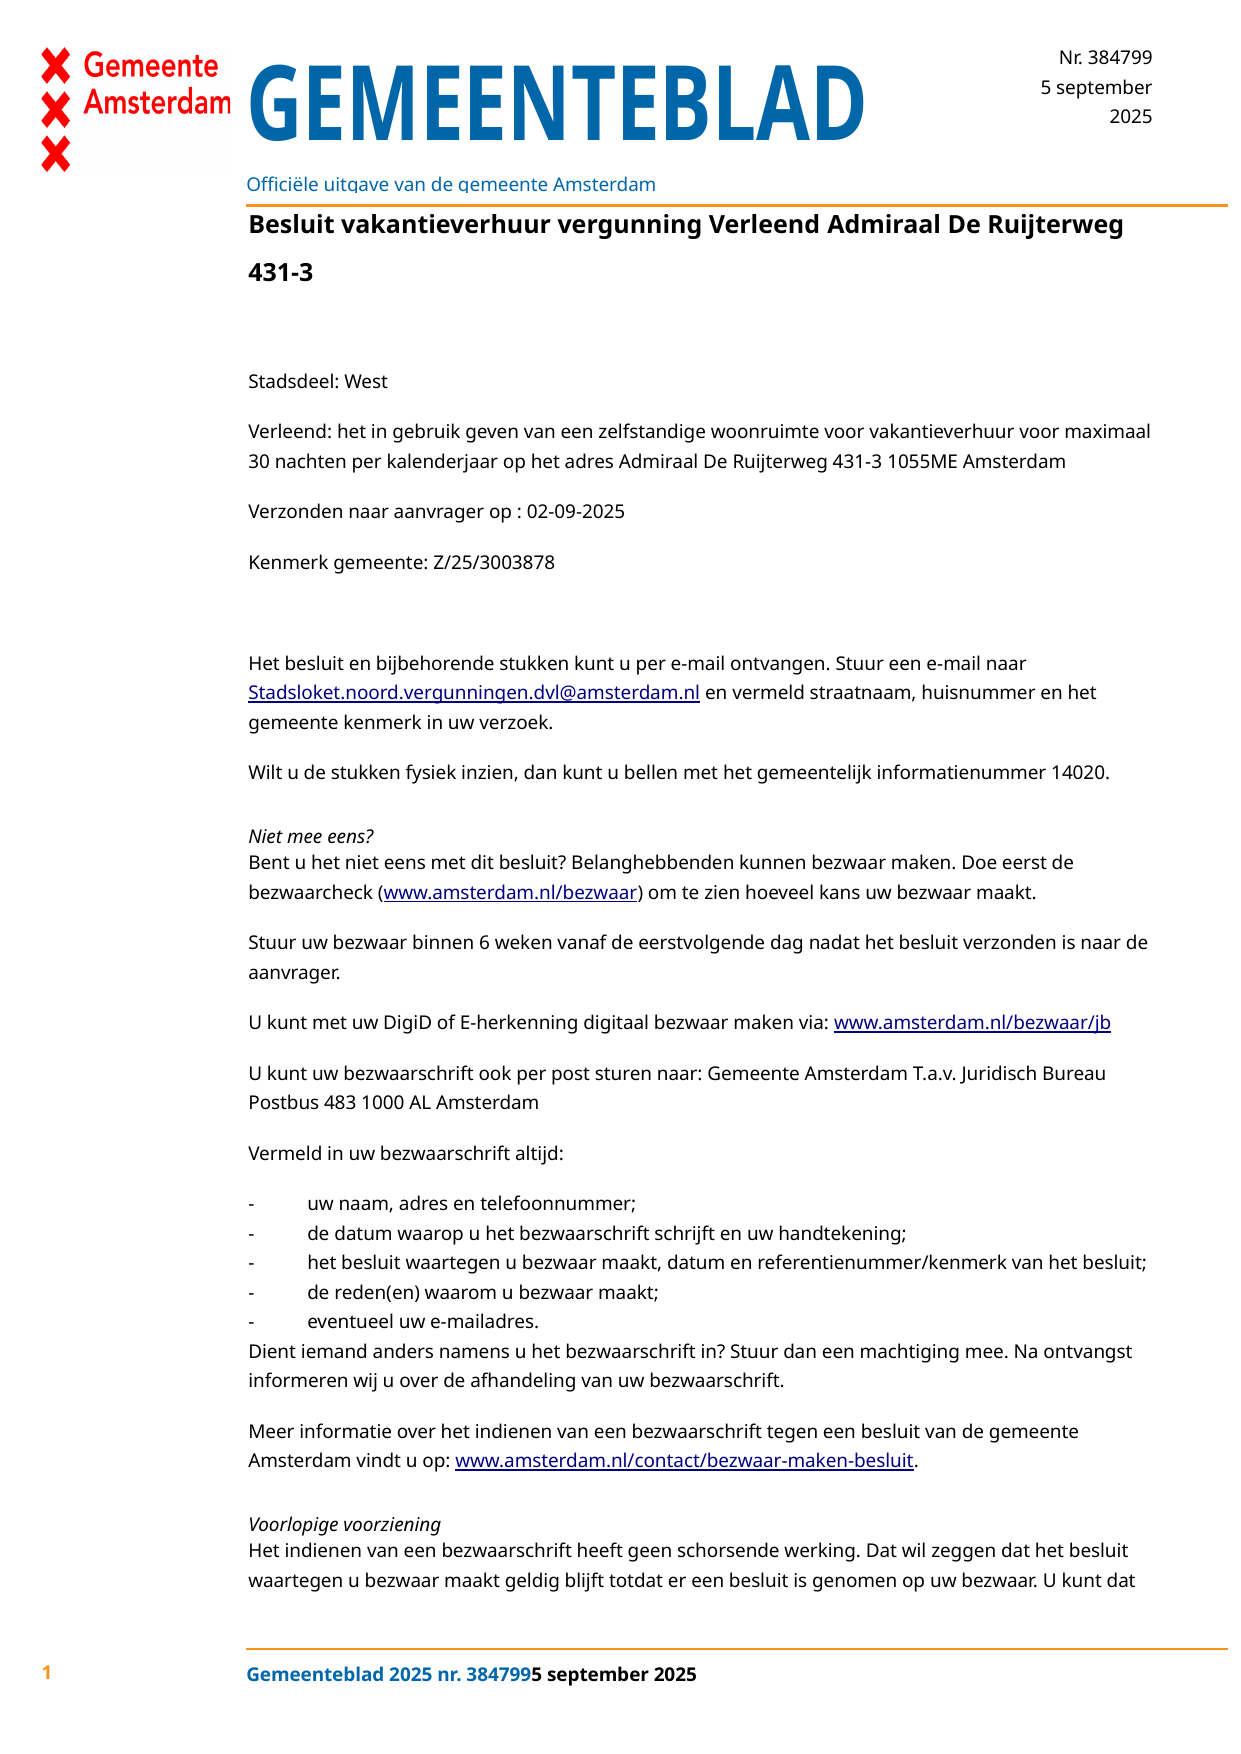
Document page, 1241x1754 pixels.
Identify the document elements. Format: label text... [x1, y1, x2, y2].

text Vermeld in uw bezwaarschrift altijd: [248, 1140, 1152, 1165]
list uw naam, adres en telefoonnummer; [248, 1190, 1152, 1216]
list eventueel uw e-mailadres. [248, 1308, 1152, 1334]
text Kenmerk gemeente: Z/25/3003878 [248, 549, 1152, 575]
text Wilt u de stukken fysiek inzien, dan kunt u bellen met het gemeentelijk informatienummer 14020. [248, 759, 1152, 785]
text Verzonden naar aanvrager op : 02-09-2025 [248, 499, 1152, 524]
text Stadsdeel: West [248, 368, 1152, 394]
text U kunt met uw DigiD of E-herkenning digitaal bezwaar maken via: www.amsterdam.nl/bezwaar/jb [248, 1009, 1152, 1035]
list de reden(en) waarom u bezwaar maakt; [248, 1279, 1152, 1304]
text U kunt uw bezwaarschrift ook per post sturen naar: Gemeente Amsterdam T.a.v. Juridisch Bureau Postbus 483 1000 AL Amsterdam [248, 1060, 1152, 1115]
list het besluit waartegen u bezwaar maakt, datum en referentienummer/kenmerk van het besluit; [248, 1249, 1152, 1275]
text Dient iemand anders namens u het bezwaarschrift in? Stuur dan een machtiging mee. Na ontvangst informeren wij u over de afhandeling van uw bezwaarschrift. [248, 1338, 1152, 1393]
text Besluit vakantieverhuur vergunning Verleend Admiraal De Ruijterweg 431-3 [248, 207, 1152, 288]
text Verleend: het in gebruik geven van een zelfstandige woonruimte voor vakantieverhuur voor maximaal 30 nachten per kalenderjaar op het adres Admiraal De Ruijterweg 431-3 1055ME Amsterdam [248, 419, 1152, 474]
picture [41, 47, 231, 172]
text Het besluit en bijbehorende stukken kunt u per e-mail ontvangen. Stuur een e-mail naar Stadsloket.noord.vergunningen.dvl@amsterdam.nl en vermeld straatnaam, huisnummer en het gemeente kenmerk in uw verzoek. [248, 650, 1152, 735]
text Meer informatie over het indienen van een bezwaarschrift tegen een besluit van de gemeente Amsterdam vindt u op: www.amsterdam.nl/contact/bezwaar-maken-besluit. [248, 1418, 1152, 1473]
text Stuur uw bezwaar binnen 6 weken vanaf de eerstvolgende dag nadat het besluit verzonden is naar de aanvrager. [248, 929, 1152, 984]
text Bent u het niet eens met dit besluit? Belanghebbenden kunnen bezwaar maken. Doe eerst de bezwaarcheck (www.amsterdam.nl/bezwaar) om te zien hoeveel kans uw bezwaar maakt. [248, 849, 1152, 904]
list de datum waarop u het bezwaarschrift schrijft en uw handtekening; [248, 1220, 1152, 1245]
text Voorlopige voorziening [248, 1512, 1152, 1537]
text Niet mee eens? [248, 823, 1152, 849]
text Het indienen van een bezwaarschrift heeft geen schorsende werking. Dat wil zeggen dat het besluit waartegen u bezwaar maakt geldig blijft totdat er een besluit is genomen op uw bezwaar. U kunt dat [248, 1537, 1152, 1593]
